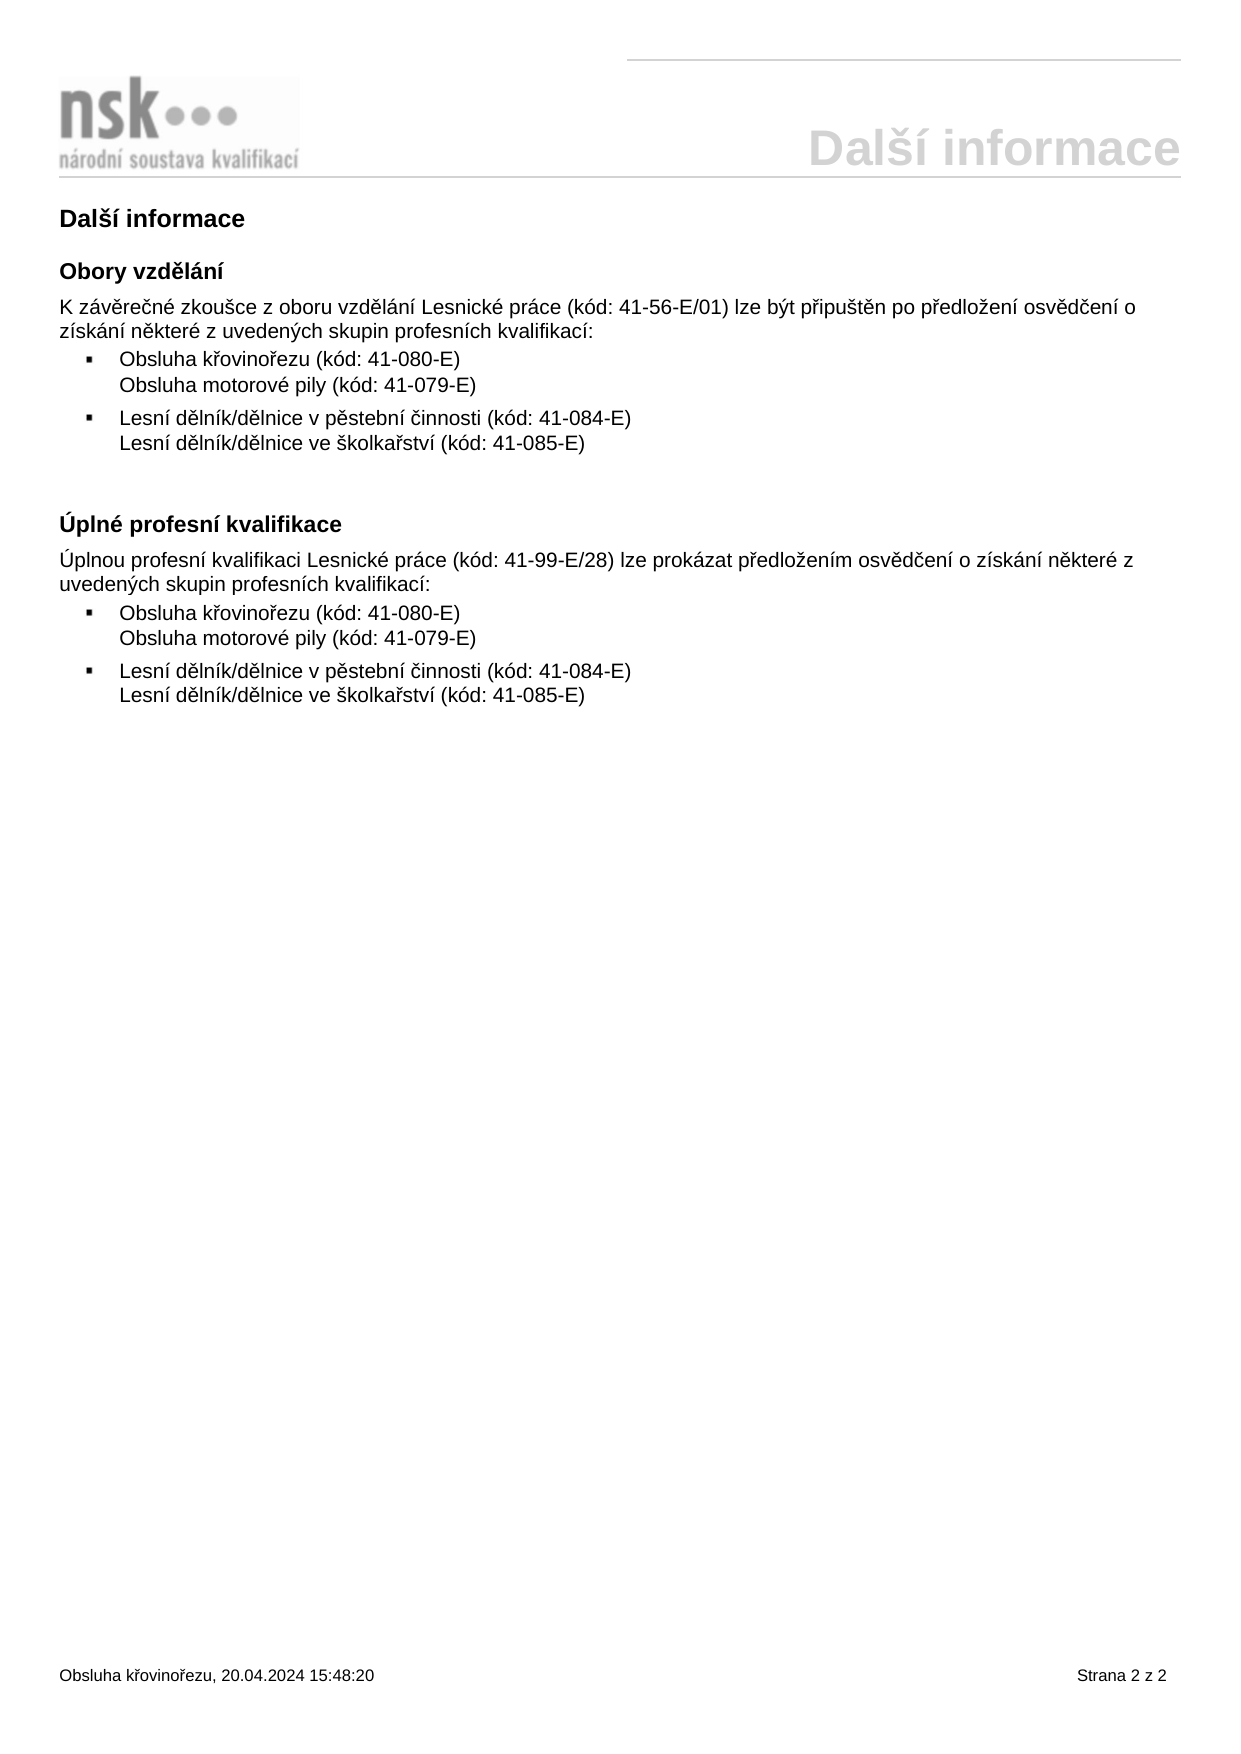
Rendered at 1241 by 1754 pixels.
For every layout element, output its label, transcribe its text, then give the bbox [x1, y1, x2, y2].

table_cell [482, 457, 619, 488]
table_cell [627, 708, 861, 741]
table_cell [1167, 708, 1181, 741]
table_cell [1167, 1341, 1181, 1500]
table_cell [861, 741, 1167, 1041]
table_cell [1167, 398, 1181, 406]
table_cell [119, 398, 482, 406]
table_cell [619, 488, 627, 500]
table_cell [59, 626, 119, 650]
table_cell [59, 373, 119, 398]
table_cell Obsluha křovinořezu (kód: 41-080-E) [119, 347, 1181, 373]
table_cell [119, 194, 482, 200]
table_cell [619, 170, 627, 176]
table_cell K závěrečné zkoušce z oboru vzdělání Lesnické práce (kód: 41-56-E/01) lze být připuštěn po předložení osvědčení o získání některé z uvedených skupin profesních kvalifikací: [59, 295, 1181, 343]
table_cell [861, 343, 1167, 347]
table_cell [482, 343, 619, 347]
table_cell [861, 457, 1167, 488]
table_cell Lesní dělník/dělnice v pěstební činnosti (kód: 41-084-E) [119, 659, 1181, 683]
table_cell [619, 1500, 627, 1658]
table_cell [482, 171, 619, 176]
table_cell [59, 194, 119, 200]
table_cell [482, 741, 619, 1041]
table_cell Obsluha křovinořezu (kód: 41-080-E) [119, 601, 1181, 626]
table_cell [482, 398, 619, 406]
table_cell [627, 194, 861, 200]
picture [59, 658, 119, 683]
table_cell [119, 1500, 482, 1658]
table_cell [59, 683, 119, 708]
table_cell [619, 1341, 627, 1500]
table_cell [1167, 236, 1181, 248]
table_cell [119, 488, 482, 500]
table_cell [627, 1041, 861, 1341]
table_cell [59, 708, 119, 741]
table_cell [59, 1341, 119, 1500]
picture [59, 600, 119, 625]
table_cell [861, 1500, 1167, 1658]
table_cell [861, 1341, 1167, 1500]
table_cell [627, 741, 861, 1041]
picture [59, 405, 119, 430]
table_cell [619, 741, 627, 1041]
table_cell [627, 343, 861, 347]
table_cell [119, 650, 482, 659]
table_cell [861, 1041, 1167, 1341]
table_cell [482, 1500, 619, 1658]
table_cell [1167, 1500, 1181, 1658]
table_cell [861, 194, 1167, 200]
table_cell Obsluha motorové pily (kód: 41-079-E) [119, 626, 1181, 650]
table_cell [627, 488, 861, 500]
table_cell Lesní dělník/dělnice ve školkařství (kód: 41-085-E) [119, 683, 1181, 708]
table_cell [119, 171, 482, 176]
table_cell [1167, 343, 1181, 347]
table_cell [627, 1341, 861, 1500]
table_cell [482, 236, 619, 248]
table_cell [1167, 1041, 1181, 1341]
table_cell [861, 650, 1167, 659]
table_cell [59, 741, 119, 1041]
table_cell [619, 1041, 627, 1341]
table_cell [1167, 488, 1181, 500]
table_cell Lesní dělník/dělnice v pěstební činnosti (kód: 41-084-E) [119, 406, 1181, 431]
table_cell [619, 595, 627, 601]
table_cell [619, 398, 627, 406]
table_cell [59, 236, 119, 248]
table_cell [619, 236, 627, 248]
table_cell [59, 595, 119, 600]
table_cell [119, 741, 482, 1041]
table_cell [119, 343, 482, 347]
table_cell [482, 650, 619, 659]
table_cell [119, 236, 482, 248]
table_cell [619, 650, 627, 659]
table_cell [620, 59, 627, 170]
table_cell Obory vzdělání [59, 248, 1181, 295]
table_cell [627, 457, 861, 488]
table_cell [861, 236, 1167, 248]
table_cell [627, 595, 861, 601]
table_cell [59, 1041, 119, 1341]
table_cell [1167, 595, 1181, 601]
table_cell Úplnou profesní kvalifikaci Lesnické práce (kód: 41-99-E/28) lze prokázat předložením osvědčení o získání některé z uvedených skupin profesních kvalifikací: [59, 548, 1181, 594]
table_cell Obsluha křovinořezu, 20.04.2024 15:48:20 [59, 1658, 861, 1694]
table_cell [119, 708, 482, 741]
table_cell [482, 1341, 619, 1500]
table_cell [627, 398, 861, 406]
table_cell Úplné profesní kvalifikace [59, 500, 1181, 548]
table_cell Obsluha motorové pily (kód: 41-079-E) [119, 373, 1181, 398]
table_cell [627, 1500, 861, 1658]
table_cell [1167, 650, 1181, 659]
table_cell [119, 1341, 482, 1500]
table_cell [59, 650, 119, 658]
table_cell [119, 1041, 482, 1341]
table_cell [59, 398, 119, 405]
picture [58, 59, 620, 171]
table_cell Strana 2 z 2 [861, 1658, 1167, 1694]
table_cell [59, 457, 119, 488]
table_cell Další informace [59, 200, 1181, 236]
table_cell [861, 398, 1167, 406]
table_cell [861, 708, 1167, 741]
table_cell [1167, 457, 1181, 488]
table_cell [482, 708, 619, 741]
table_cell [619, 708, 627, 741]
picture [59, 347, 119, 372]
table_cell [619, 194, 627, 200]
table_cell [59, 1500, 119, 1658]
table_cell [59, 178, 1181, 194]
table_cell [59, 171, 119, 176]
table_cell [59, 431, 119, 457]
table_cell [861, 595, 1167, 601]
table_cell Lesní dělník/dělnice ve školkařství (kód: 41-085-E) [119, 431, 1181, 457]
table_cell [59, 343, 119, 347]
table_cell Další informace [627, 61, 1181, 176]
table_cell [119, 457, 482, 488]
table_cell [861, 488, 1167, 500]
table_cell [619, 457, 627, 488]
table_cell [482, 194, 619, 200]
table_cell [1167, 194, 1181, 200]
table_cell [627, 236, 861, 248]
table_cell [1167, 1658, 1181, 1694]
table_cell [1167, 741, 1181, 1041]
table_cell [482, 595, 619, 601]
table_cell [627, 650, 861, 659]
table_cell [59, 488, 119, 500]
table_cell [119, 595, 482, 601]
table_cell [482, 1041, 619, 1341]
table_cell [482, 488, 619, 500]
